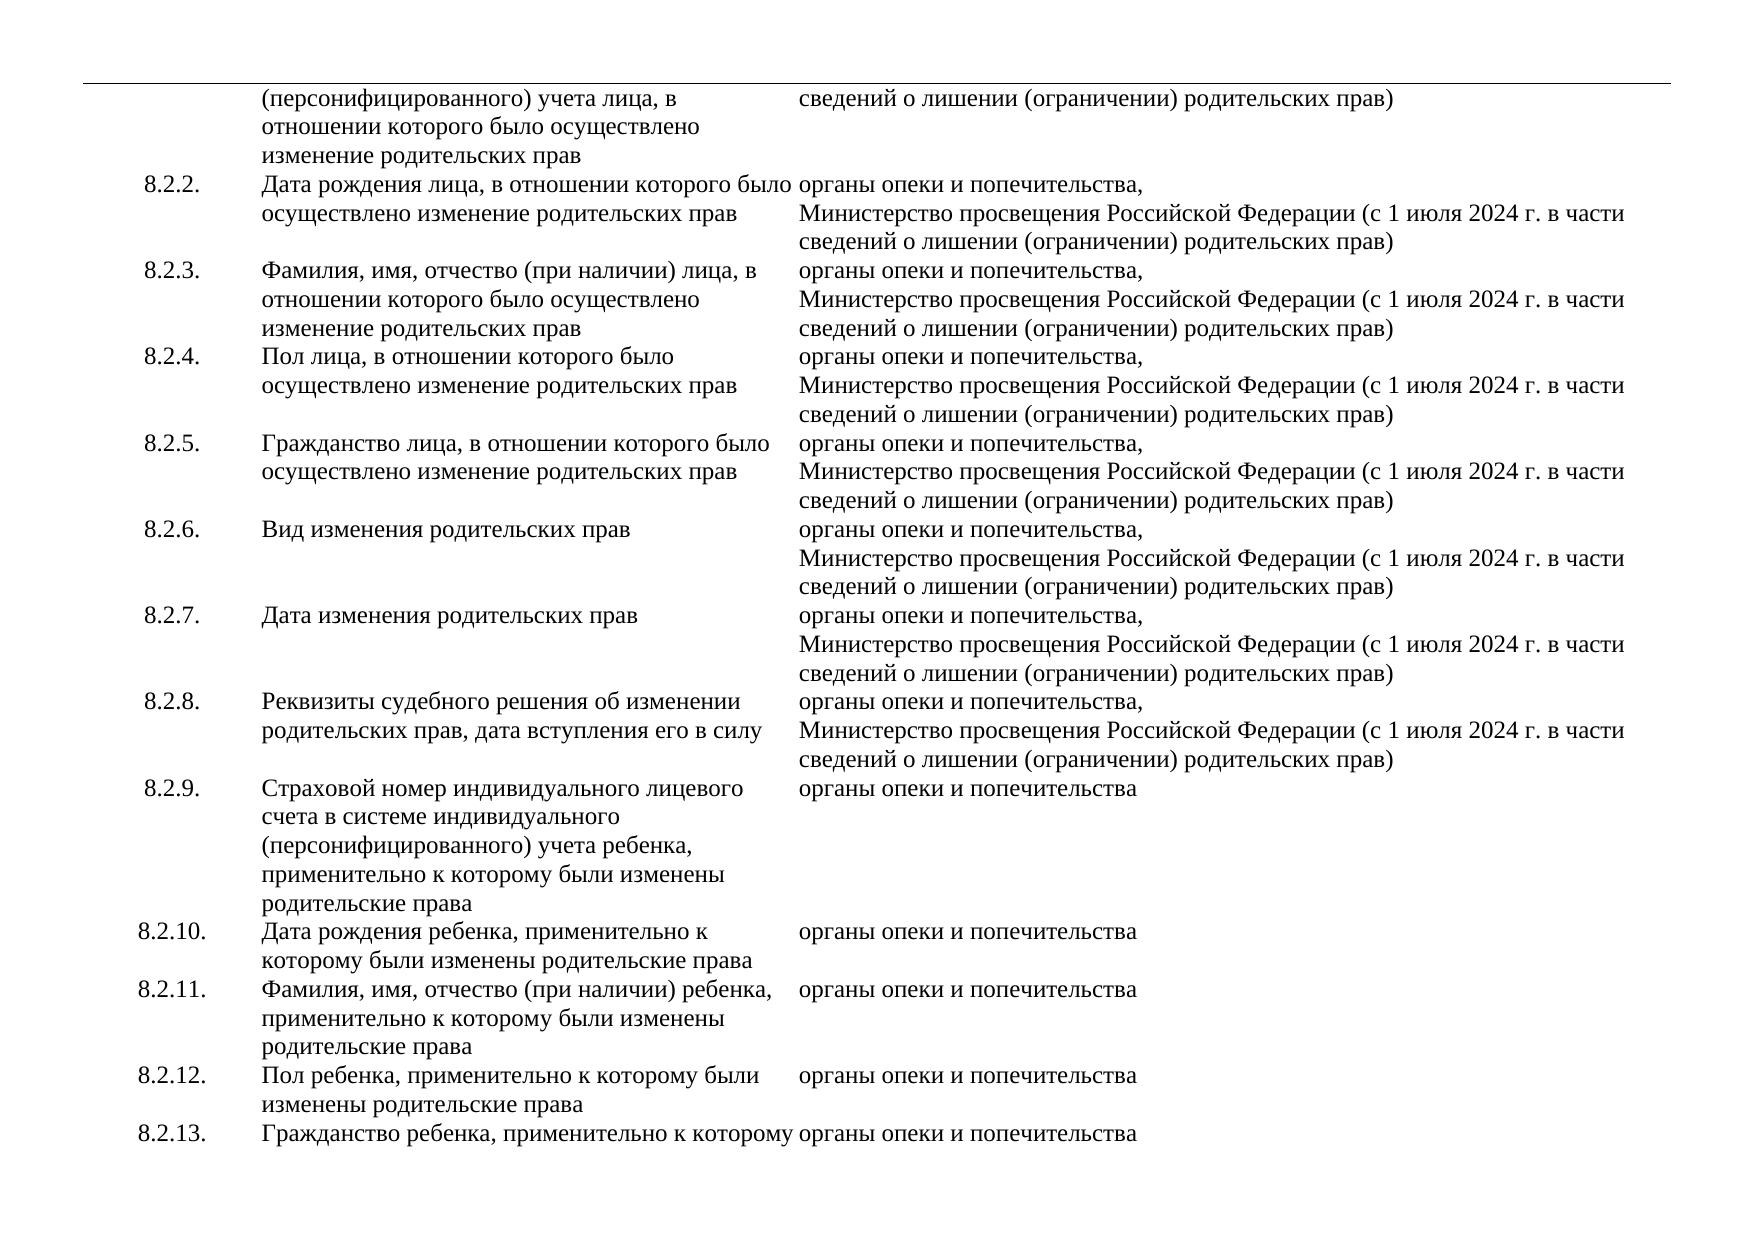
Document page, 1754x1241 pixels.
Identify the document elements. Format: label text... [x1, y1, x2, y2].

table_cell органы опеки и попечительства, Министерство просвещения Российской Федерации (с 1 июля 2024 г. в части сведений о лишении (ограничении) родительских прав) [799, 169, 1671, 255]
table_cell Дата рождения ребенка, применительно к которому были изменены родительские права [261, 916, 799, 974]
table_cell 8.2.7. [83, 600, 261, 686]
table_cell органы опеки и попечительства [799, 773, 1671, 916]
table_cell органы опеки и попечительства, Министерство просвещения Российской Федерации (с 1 июля 2024 г. в части сведений о лишении (ограничении) родительских прав) [799, 341, 1671, 428]
table_cell органы опеки и попечительства, Министерство просвещения Российской Федерации (с 1 июля 2024 г. в части сведений о лишении (ограничении) родительских прав) [799, 514, 1671, 600]
table_cell органы опеки и попечительства, Министерство просвещения Российской Федерации (с 1 июля 2024 г. в части сведений о лишении (ограничении) родительских прав) [799, 428, 1671, 514]
table_cell [83, 84, 261, 169]
table_cell Фамилия, имя, отчество (при наличии) ребенка, применительно к которому были изменены родительские права [261, 974, 799, 1060]
table_cell 8.2.5. [83, 428, 261, 514]
table_cell 8.2.6. [83, 514, 261, 600]
table_cell органы опеки и попечительства [799, 1118, 1671, 1146]
table_cell органы опеки и попечительства [799, 974, 1671, 1060]
table_cell Пол ребенка, применительно к которому были изменены родительские права [261, 1060, 799, 1118]
table_cell органы опеки и попечительства [799, 916, 1671, 974]
table_cell 8.2.9. [83, 773, 261, 916]
table_cell Страховой номер индивидуального лицевого счета в системе индивидуального (персонифицированного) учета ребенка, применительно к которому были изменены родительские права [261, 773, 799, 916]
table_cell (персонифицированного) учета лица, в отношении которого было осуществлено изменение родительских прав [261, 84, 799, 169]
table_cell 8.2.4. [83, 341, 261, 428]
table_cell Гражданство лица, в отношении которого было осуществлено изменение родительских прав [261, 428, 799, 514]
table_cell Фамилия, имя, отчество (при наличии) лица, в отношении которого было осуществлено изменение родительских прав [261, 255, 799, 341]
table_cell 8.2.8. [83, 686, 261, 773]
table_cell Реквизиты судебного решения об изменении родительских прав, дата вступления его в силу [261, 686, 799, 773]
table_cell Вид изменения родительских прав [261, 514, 799, 600]
table_cell органы опеки и попечительства, Министерство просвещения Российской Федерации (с 1 июля 2024 г. в части сведений о лишении (ограничении) родительских прав) [799, 255, 1671, 341]
table_cell органы опеки и попечительства, Министерство просвещения Российской Федерации (с 1 июля 2024 г. в части сведений о лишении (ограничении) родительских прав) [799, 686, 1671, 773]
table_cell Пол лица, в отношении которого было осуществлено изменение родительских прав [261, 341, 799, 428]
table_cell Гражданство ребенка, применительно к которому [261, 1118, 799, 1146]
table_cell органы опеки и попечительства, Министерство просвещения Российской Федерации (с 1 июля 2024 г. в части сведений о лишении (ограничении) родительских прав) [799, 600, 1671, 686]
table_cell 8.2.3. [83, 255, 261, 341]
table_cell Дата рождения лица, в отношении которого было осуществлено изменение родительских прав [261, 169, 799, 255]
table_cell 8.2.13. [83, 1118, 261, 1146]
table_cell сведений о лишении (ограничении) родительских прав) [799, 84, 1671, 169]
table_cell органы опеки и попечительства [799, 1060, 1671, 1118]
table_cell 8.2.10. [83, 916, 261, 974]
table_cell Дата изменения родительских прав [261, 600, 799, 686]
table_cell 8.2.11. [83, 974, 261, 1060]
table_cell 8.2.2. [83, 169, 261, 255]
table_cell 8.2.12. [83, 1060, 261, 1118]
